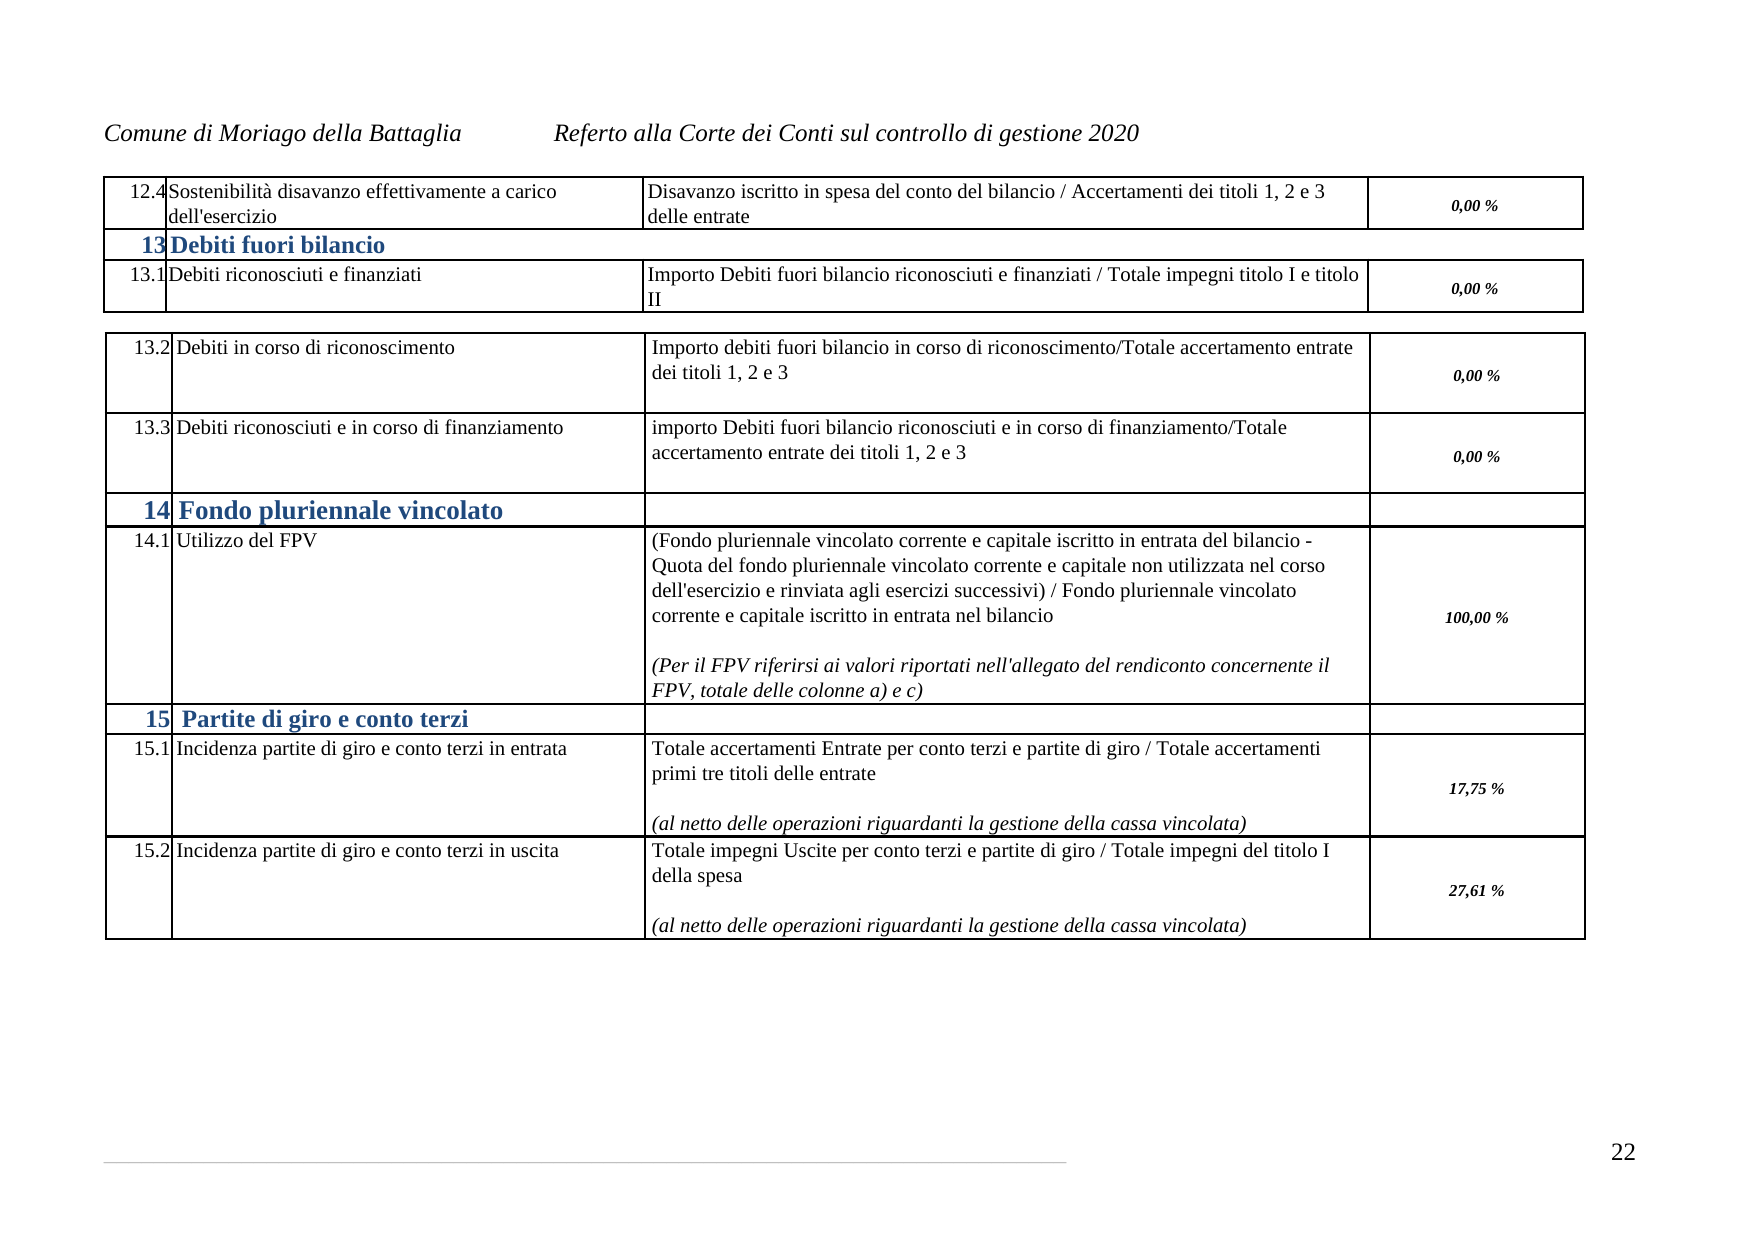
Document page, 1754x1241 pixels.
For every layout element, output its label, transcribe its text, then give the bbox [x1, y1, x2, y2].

table_header Importo debiti fuori bilancio in corso di riconoscimento/Totale accertamento entrate dei titoli 1, 2 e 3 [646, 334, 1369, 412]
table_cell 0,00 % [1369, 178, 1582, 228]
table_cell [1371, 705, 1584, 733]
table_cell 15.1 [107, 735, 171, 835]
table_cell 14 [107, 494, 171, 525]
table_cell (Fondo pluriennale vincolato corrente e capitale iscritto in entrata del bilancio - Quota del fondo pluriennale vincolato corrente e capitale non utilizzata nel corso dell'esercizio e rinviata agli esercizi successivi) / Fondo pluriennale vincolato corrente e capitale iscritto in entrata nel bilancio (Per il FPV riferirsi ai valori riportati nell'allegato del rendiconto concernente il FPV, totale delle colonne a) e c) [646, 528, 1369, 702]
table_cell 15 [107, 705, 171, 733]
table_cell 15.2 [107, 838, 171, 937]
table_cell Sostenibilità disavanzo effettivamente a carico dell'esercizio [167, 178, 642, 228]
table_cell Totale accertamenti Entrate per conto terzi e partite di giro / Totale accertamenti primi tre titoli delle entrate (al netto delle operazioni riguardanti la gestione della cassa vincolata) [646, 735, 1369, 835]
table_cell 13.1 [105, 261, 165, 311]
table_cell [1371, 494, 1584, 525]
table_cell Importo Debiti fuori bilancio riconosciuti e finanziati / Totale impegni titolo I e titolo II [644, 261, 1367, 311]
table_cell 100,00 % [1371, 528, 1584, 702]
table_cell 14.1 [107, 528, 171, 702]
table_cell Debiti riconosciuti e in corso di finanziamento [173, 414, 644, 492]
table_cell 12.4 [105, 178, 165, 228]
table_header 13.2 [107, 334, 171, 412]
table_cell Debiti riconosciuti e finanziati [167, 261, 642, 311]
table_cell 17,75 % [1371, 735, 1584, 835]
table_cell [643, 230, 1368, 258]
table_header 0,00 % [1371, 334, 1584, 412]
table_cell [646, 494, 1369, 525]
table_cell importo Debiti fuori bilancio riconosciuti e in corso di finanziamento/Totale accertamento entrate dei titoli 1, 2 e 3 [646, 414, 1369, 492]
table_cell 0,00 % [1369, 261, 1582, 311]
table_cell [1368, 230, 1583, 258]
table_cell Debiti fuori bilancio [167, 230, 643, 258]
table_cell Disavanzo iscritto in spesa del conto del bilancio / Accertamenti dei titoli 1, 2 e 3 delle entrate [644, 178, 1367, 228]
table_header Debiti in corso di riconoscimento [173, 334, 644, 412]
table_cell Partite di giro e conto terzi [173, 705, 644, 733]
table_cell [646, 705, 1369, 733]
table_cell Utilizzo del FPV [173, 528, 644, 702]
table_cell Incidenza partite di giro e conto terzi in uscita [173, 838, 644, 937]
table_cell 0,00 % [1371, 414, 1584, 492]
table_cell Totale impegni Uscite per conto terzi e partite di giro / Totale impegni del titolo I della spesa (al netto delle operazioni riguardanti la gestione della cassa vincolata) [646, 838, 1369, 937]
table_cell 13.3 [107, 414, 171, 492]
table_cell 13 [105, 230, 165, 258]
table_cell Incidenza partite di giro e conto terzi in entrata [173, 735, 644, 835]
table_cell 27,61 % [1371, 838, 1584, 937]
table_cell Fondo pluriennale vincolato [173, 494, 644, 525]
